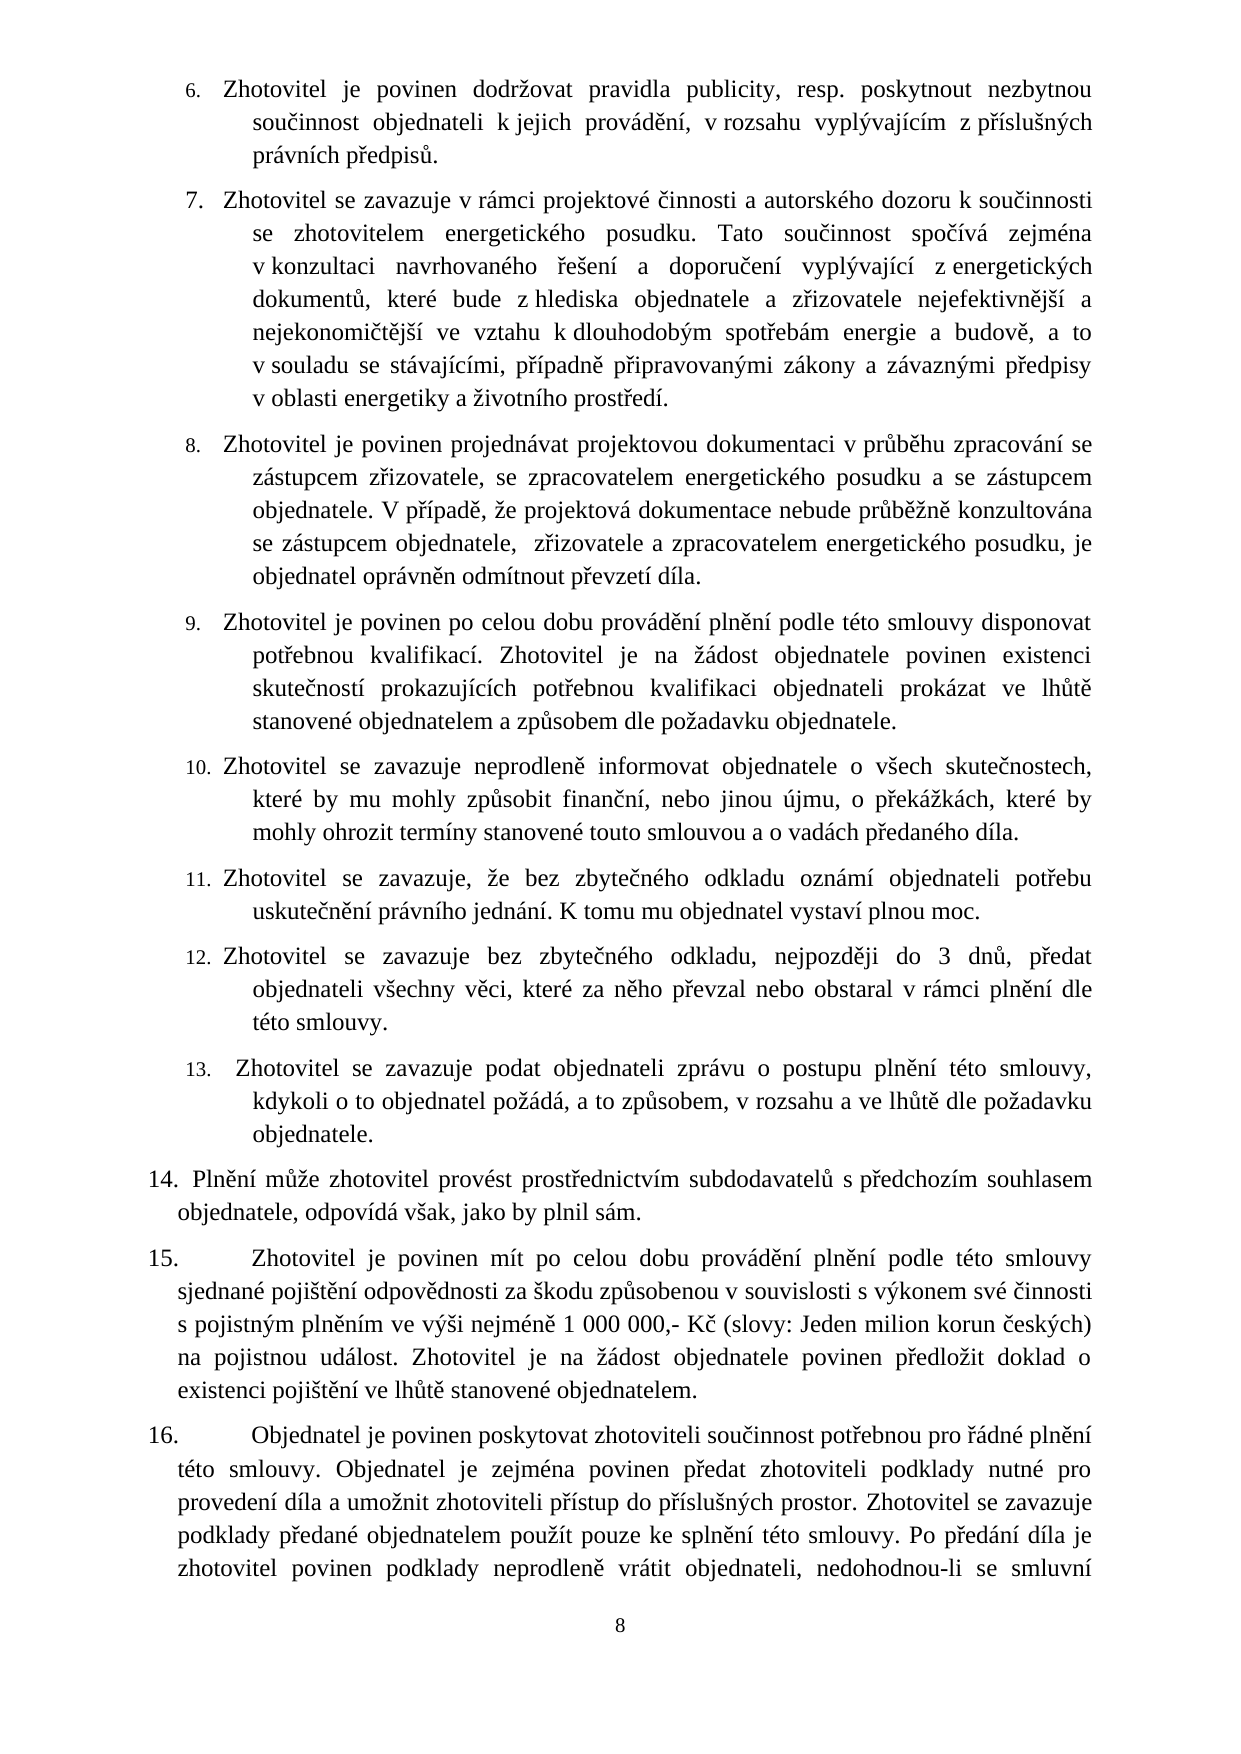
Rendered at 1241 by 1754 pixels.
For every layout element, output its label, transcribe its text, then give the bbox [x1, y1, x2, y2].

list Zhotovitel se zavazuje, že bez zbytečného odkladu oznámí objednateli potřebu uskutečnění právního jednání. K tomu mu objednatel vystaví plnou moc. [185, 863, 1092, 924]
text 15. Zhotovitel je povinen mít po celou dobu provádění plnění podle této smlouvy sjednané pojištění odpovědnosti za škodu způsobenou v souvislosti s výkonem své činnosti s pojistným plněním ve výši nejméně 1 000 000,- Kč (slovy: Jeden milion korun českých) na pojistnou událost. Zhotovitel je na žádost objednatele povinen předložit doklad o existenci pojištění ve lhůtě stanovené objednatelem. [148, 1243, 1092, 1404]
list Zhotovitel je povinen projednávat projektovou dokumentaci v průběhu zpracování se zástupcem zřizovatele, se zpracovatelem energetického posudku a se zástupcem objednatele. V případě, že projektová dokumentace nebude průběžně konzultována se zástupcem objednatele, zřizovatele a zpracovatelem energetického posudku, je objednatel oprávněn odmítnout převzetí díla. [185, 429, 1092, 590]
list Zhotovitel se zavazuje bez zbytečného odkladu, nejpozději do 3 dnů, předat objednateli všechny věci, které za něho převzal nebo obstaral v rámci plnění dle této smlouvy. [185, 941, 1092, 1036]
text 14. Plnění může zhotovitel provést prostřednictvím subdodavatelů s předchozím souhlasem objednatele, odpovídá však, jako by plnil sám. [148, 1164, 1092, 1226]
list Zhotovitel je povinen po celou dobu provádění plnění podle této smlouvy disponovat potřebnou kvalifikací. Zhotovitel je na žádost objednatele povinen existenci skutečností prokazujících potřebnou kvalifikaci objednateli prokázat ve lhůtě stanovené objednatelem a způsobem dle požadavku objednatele. [185, 607, 1092, 734]
list Zhotovitel se zavazuje podat objednateli zprávu o postupu plnění této smlouvy, kdykoli o to objednatel požádá, a to způsobem, v rozsahu a ve lhůtě dle požadavku objednatele. [185, 1053, 1092, 1148]
list Zhotovitel se zavazuje v rámci projektové činnosti a autorského dozoru k součinnosti se zhotovitelem energetického posudku. Tato součinnost spočívá zejména v konzultaci navrhovaného řešení a doporučení vyplývající z energetických dokumentů, které bude z hlediska objednatele a zřizovatele nejefektivnější a nejekonomičtější ve vztahu k dlouhodobým spotřebám energie a budově, a to v souladu se stávajícími, případně připravovanými zákony a závaznými předpisy v oblasti energetiky a životního prostředí. [185, 185, 1092, 412]
list Zhotovitel je povinen dodržovat pravidla publicity, resp. poskytnout nezbytnou součinnost objednateli k jejich provádění, v rozsahu vyplývajícím z příslušných právních předpisů. [185, 74, 1092, 169]
text 16. Objednatel je povinen poskytovat zhotoviteli součinnost potřebnou pro řádné plnění této smlouvy. Objednatel je zejména povinen předat zhotoviteli podklady nutné pro provedení díla a umožnit zhotoviteli přístup do příslušných prostor. Zhotovitel se zavazuje podklady předané objednatelem použít pouze ke splnění této smlouvy. Po předání díla je zhotovitel povinen podklady neprodleně vrátit objednateli, nedohodnou-li se smluvní [148, 1421, 1092, 1581]
list Zhotovitel se zavazuje neprodleně informovat objednatele o všech skutečnostech, které by mu mohly způsobit finanční, nebo jinou újmu, o překážkách, které by mohly ohrozit termíny stanovené touto smlouvou a o vadách předaného díla. [185, 751, 1092, 846]
